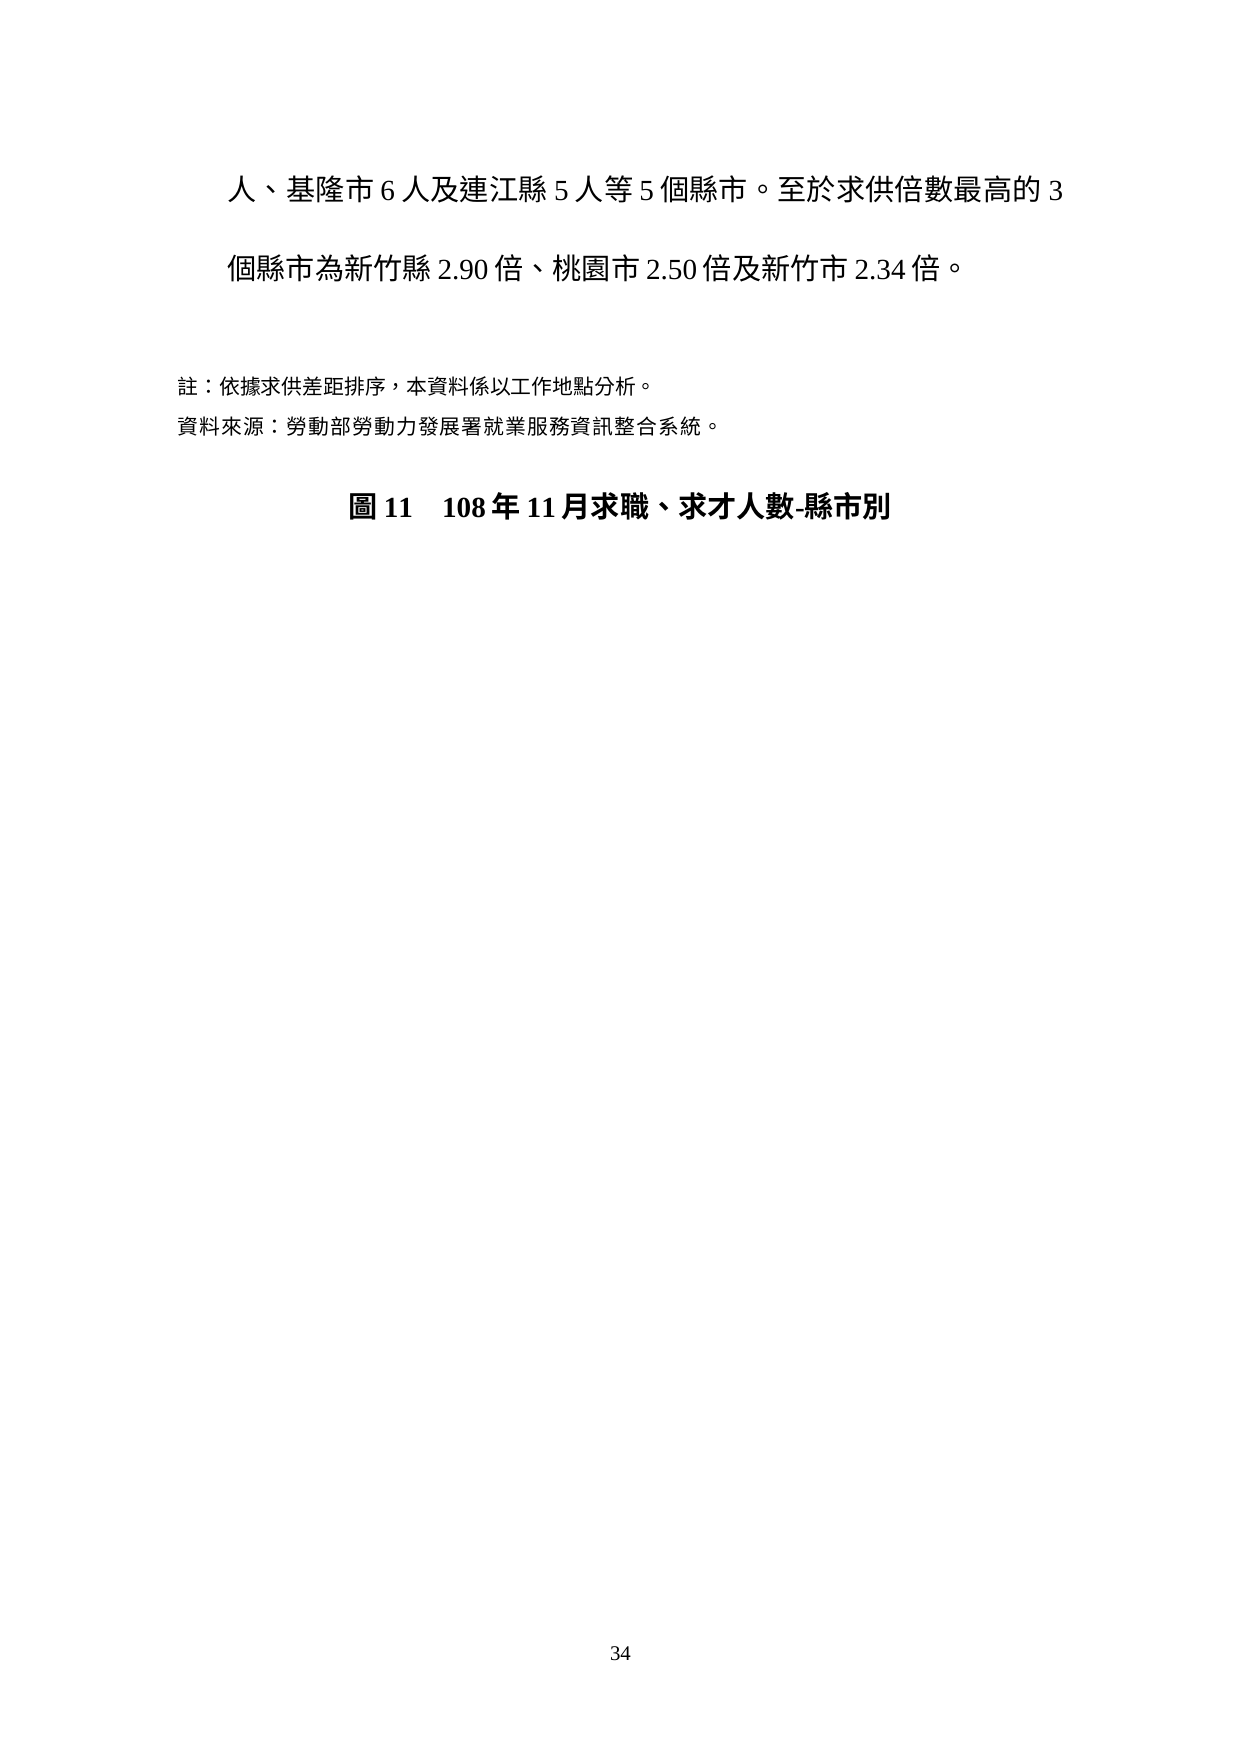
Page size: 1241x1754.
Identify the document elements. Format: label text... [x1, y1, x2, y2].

text 多數縣市的職類供需呈現求才人數高於求職人數，超額需求人數（求才人數超過求職人數）最多的3個縣市為桃園市7,833人、臺北市7,818人及新北市6,394人。呈現超額供給人數（求職人數超過求才人數），只有嘉義市488人、花蓮縣43人、臺東縣16人、基隆市6人及連江縣5人等5個縣市。至於求供倍數最高的3個縣市為新竹縣2.90倍、桃園市2.50倍及新竹市2.34倍。 [227, 148, 1063, 306]
text 圖11 108年11月求職、求才人數-縣市別 [177, 465, 1063, 544]
text 註：依據求供差距排序，本資料係以工作地點分析。 [177, 366, 1063, 406]
text 資料來源：勞動部勞動力發展署就業服務資訊整合系統。 [177, 406, 1063, 445]
